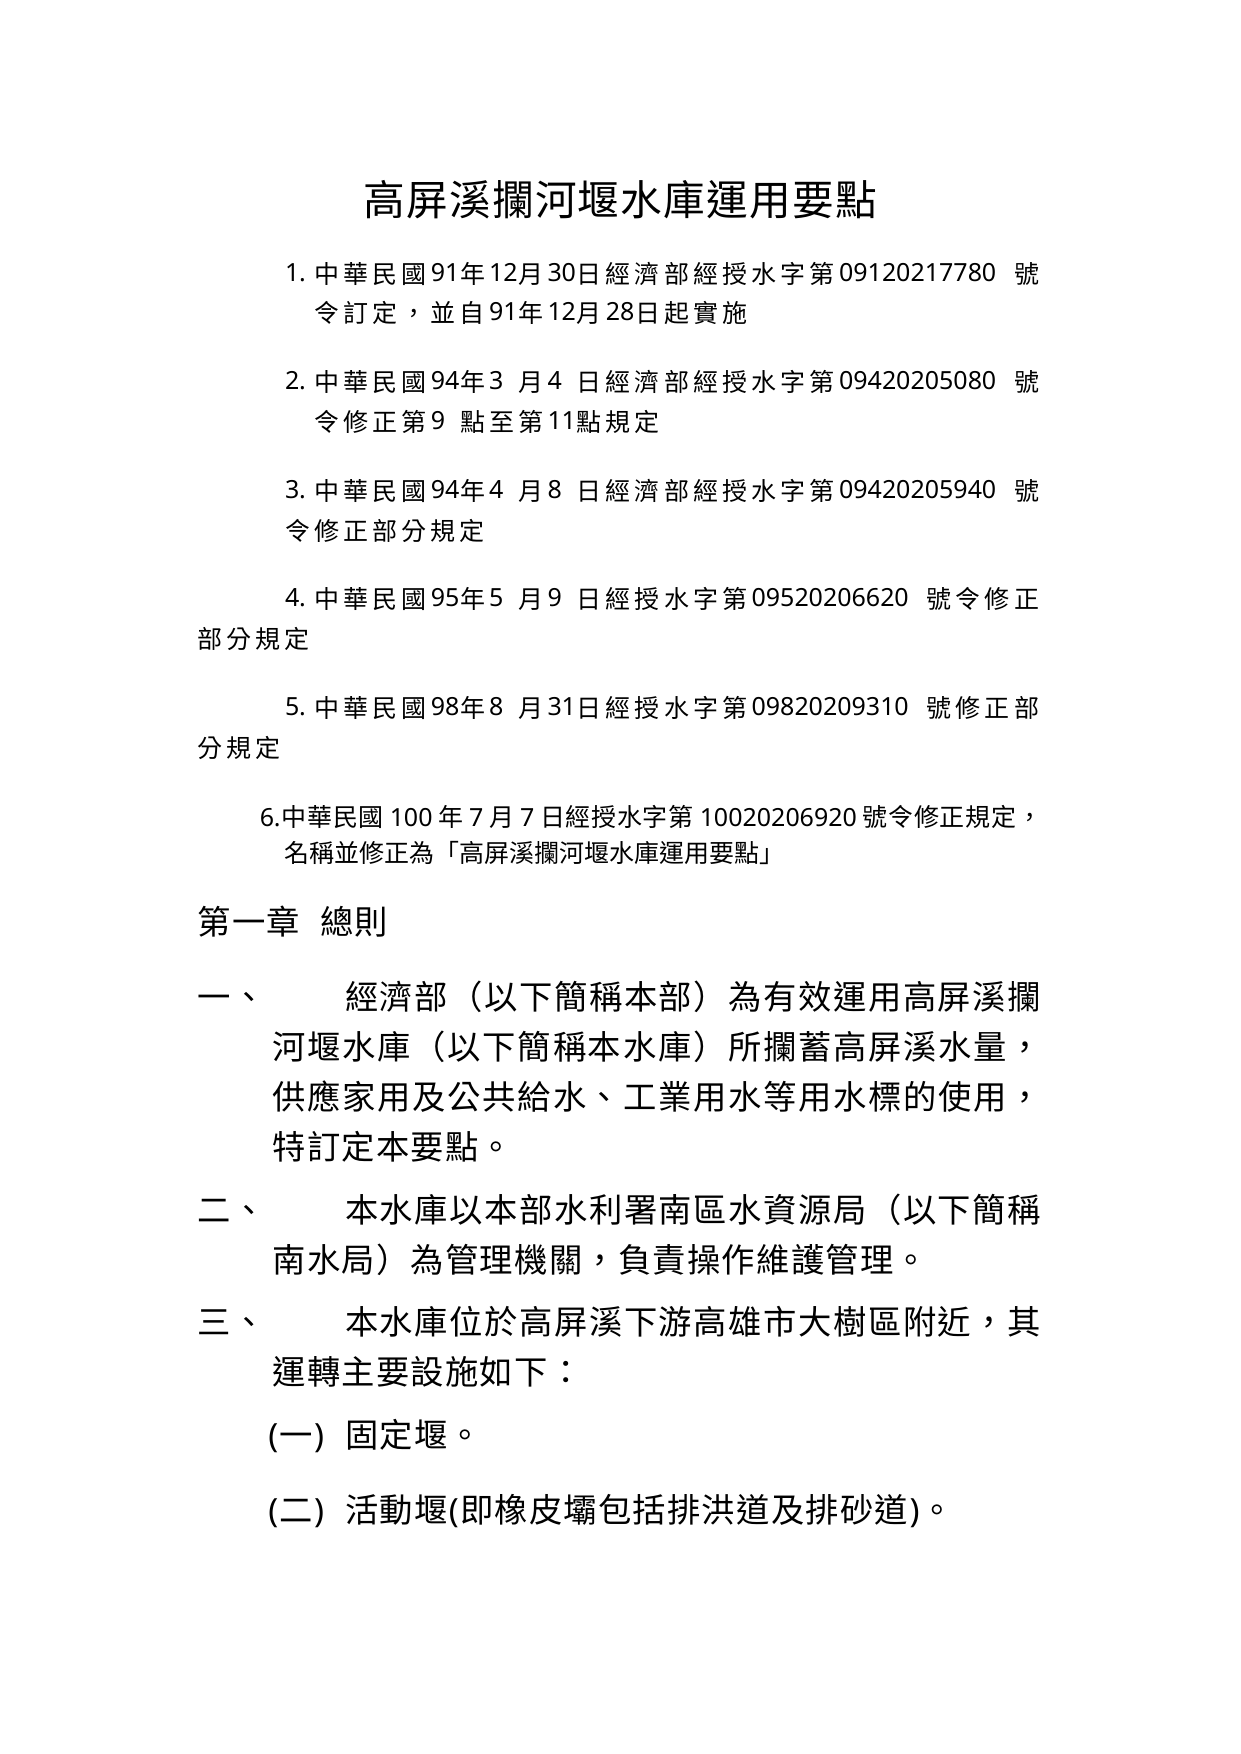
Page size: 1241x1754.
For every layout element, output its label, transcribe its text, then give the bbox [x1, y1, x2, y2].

text 5.中華民國98年8月31日經授水字第09820209310號修正部分規定 [197, 688, 1043, 768]
list 本水庫位於高屏溪下游高雄市大樹區附近，其運轉主要設施如下： [197, 1294, 1043, 1394]
list 經濟部（以下簡稱本部）為有效運用高屏溪攔河堰水庫（以下簡稱本水庫）所攔蓄高屏溪水量，供應家用及公共給水、工業用水等用水標的使用，特訂定本要點。 [197, 969, 1043, 1169]
subtitle 第一章 總則 [197, 894, 1043, 944]
text 4.中華民國95年5月9日經授水字第09520206620號令修正部分規定 [197, 580, 1043, 659]
text 1.中華民國91年12月30日經濟部經授水字第09120217780號令訂定，並自91年12月28日起實施 [260, 254, 1043, 334]
text 2.中華民國94年3月4日經濟部經授水字第09420205080號令修正第9點至第11點規定 [260, 363, 1043, 442]
list 本水庫以本部水利署南區水資源局（以下簡稱南水局）為管理機關，負責操作維護管理。 [197, 1182, 1043, 1282]
list 固定堰。 [268, 1407, 1043, 1457]
list 活動堰(即橡皮壩包括排洪道及排砂道)。 [268, 1482, 1043, 1532]
text 3.中華民國94年4月8日經濟部經授水字第09420205940號令修正部分規定 [259, 471, 1043, 551]
subtitle 高屏溪攔河堰水庫運用要點 [197, 175, 1043, 225]
text 6.中華民國100年7月7日經授水字第10020206920號令修正規定，名稱並修正為「高屏溪攔河堰水庫運用要點」 [259, 797, 1043, 869]
